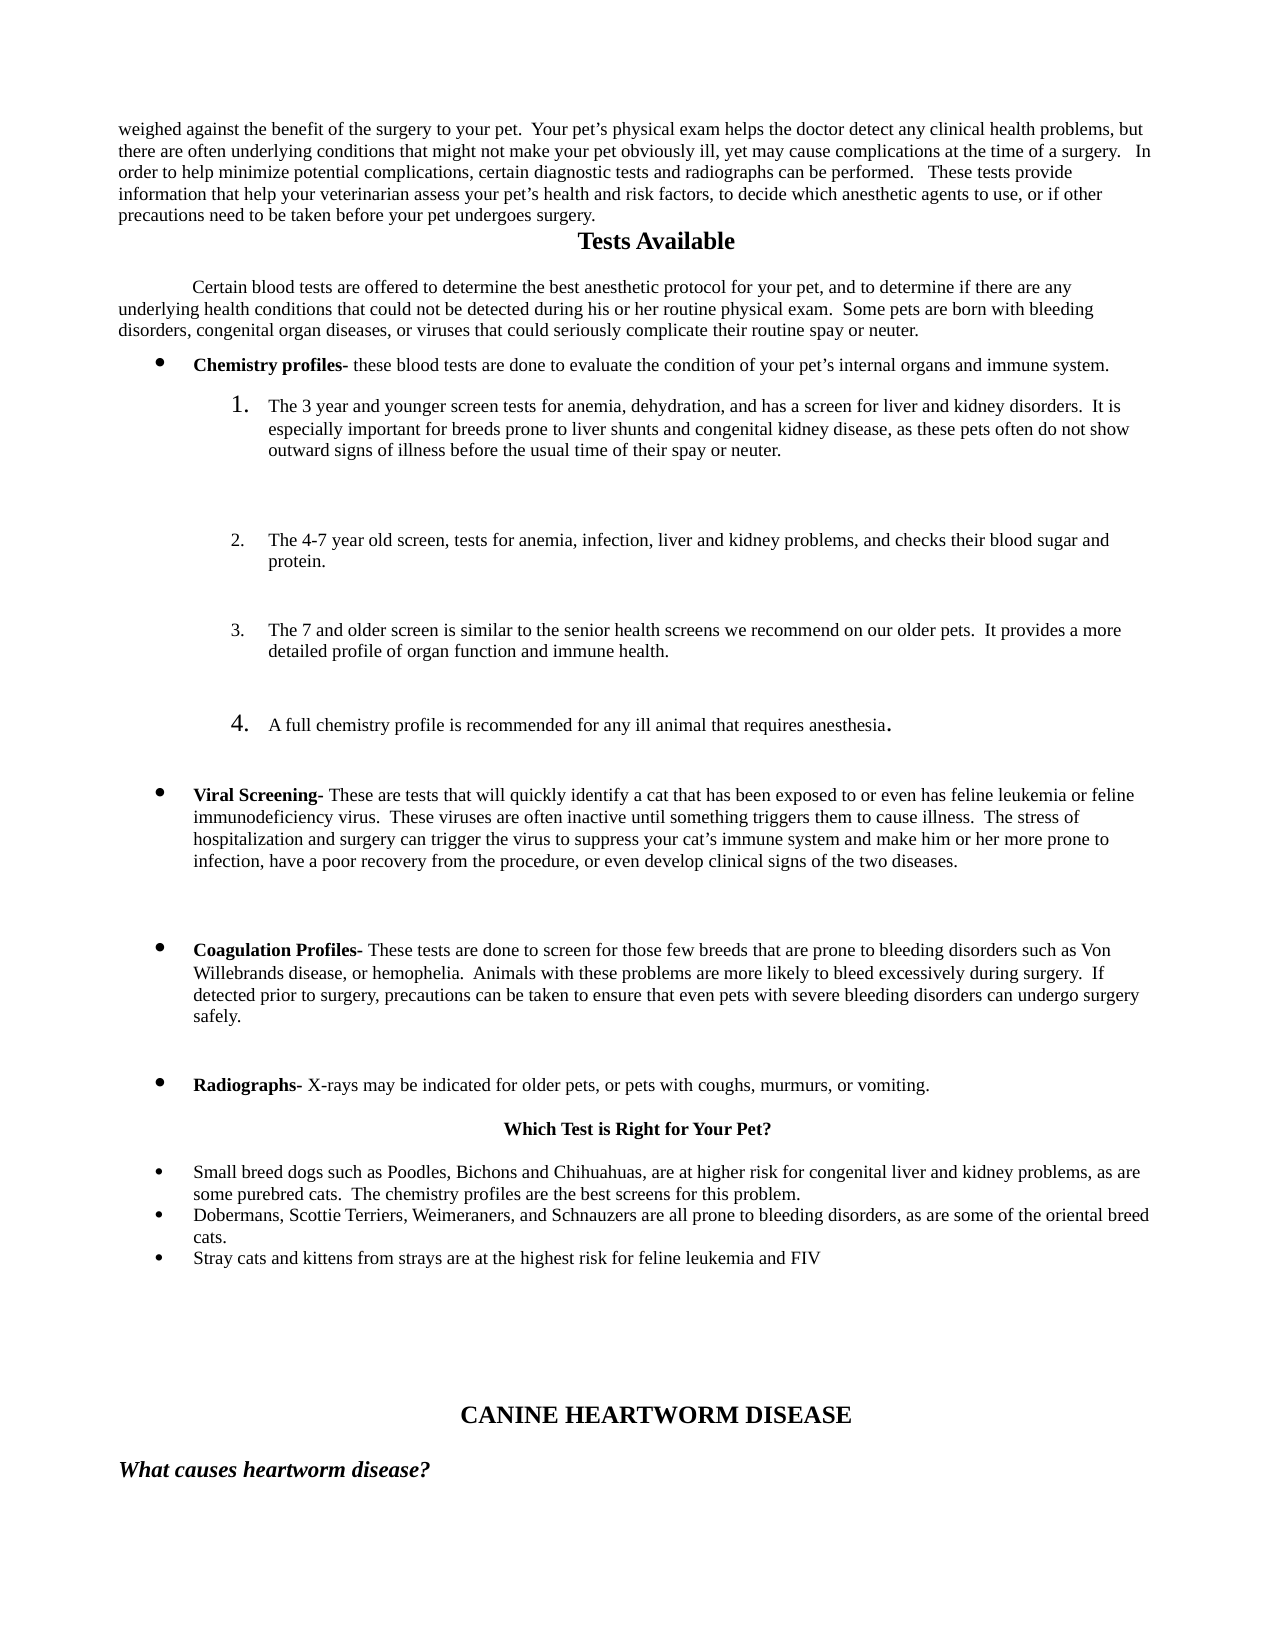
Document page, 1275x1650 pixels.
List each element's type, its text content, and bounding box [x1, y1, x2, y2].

list The 3 year and younger screen tests for anemia, dehydration, and has a screen for liver and kidney disorders. It is especially important for breeds prone to liver shunts and congenital kidney disease, as these pets often do not show outward signs of illness before the usual time of their spay or neuter. [231, 389, 1157, 482]
list Dobermans, Scottie Terriers, Weimeraners, and Schnauzers are all prone to bleeding disorders, as are some of the oriental breed cats. [156, 1204, 1157, 1247]
list A full chemistry profile is recommended for any ill animal that requires anesthesia. [231, 708, 1157, 737]
list Stray cats and kittens from strays are at the highest risk for feline leukemia and FIV [156, 1247, 1157, 1269]
subtitle CANINE HEARTWORM DISEASE [156, 1401, 1157, 1429]
text Which Test is Right for Your Pet? [118, 1118, 1157, 1139]
text What causes heartworm disease? [118, 1456, 1157, 1482]
list Radiographs- X-rays may be indicated for older pets, or pets with coughs, murmurs, or vomiting. [156, 1073, 1157, 1096]
subtitle Tests Available [156, 226, 1157, 255]
text weighed against the benefit of the surgery to your pet. Your pet’s physical exam helps the doctor detect any clinical health problems, but there are often underlying conditions that might not make your pet obviously ill, yet may cause complications at the time of a surgery. In order to help minimize potential complications, certain diagnostic tests and radiographs can be performed. These tests provide information that help your veterinarian assess your pet’s health and risk factors, to decide which anesthetic agents to use, or if other precautions need to be taken before your pet undergoes surgery. [118, 118, 1157, 226]
list Coagulation Profiles- These tests are done to screen for those few breeds that are prone to bleeding disorders such as Von Willebrands disease, or hemophelia. Animals with these problems are more likely to bleed excessively during surgery. If detected prior to surgery, precautions can be taken to ensure that even pets with severe bleeding disorders can undergo surgery safely. [156, 939, 1157, 1027]
list Small breed dogs such as Poodles, Bichons and Chihuahuas, are at higher risk for congenital liver and kidney problems, as are some purebred cats. The chemistry profiles are the best screens for this problem. [156, 1161, 1157, 1204]
list Viral Screening- These are tests that will quickly identify a cat that has been exposed to or even has feline leukemia or feline immunodeficiency virus. These viruses are often inactive until something triggers them to cause illness. The stress of hospitalization and surgery can trigger the virus to suppress your cat’s immune system and make him or her more prone to infection, have a poor recovery from the procedure, or even develop clinical signs of the two diseases. [156, 783, 1157, 893]
list The 7 and older screen is similar to the senior health screens we recommend on our older pets. It provides a more detailed profile of organ function and immune health. [231, 618, 1157, 662]
text Certain blood tests are offered to determine the best anesthetic protocol for your pet, and to determine if there are any underlying health conditions that could not be detected during his or her routine physical exam. Some pets are born with bleeding disorders, congenital organ diseases, or viruses that could seriously complicate their routine spay or neuter. [118, 276, 1157, 341]
list Chemistry profiles- these blood tests are done to evaluate the condition of your pet’s internal organs and immune system. [156, 353, 1157, 376]
list The 4-7 year old screen, tests for anemia, infection, liver and kidney problems, and checks their blood sugar and protein. [231, 529, 1157, 572]
